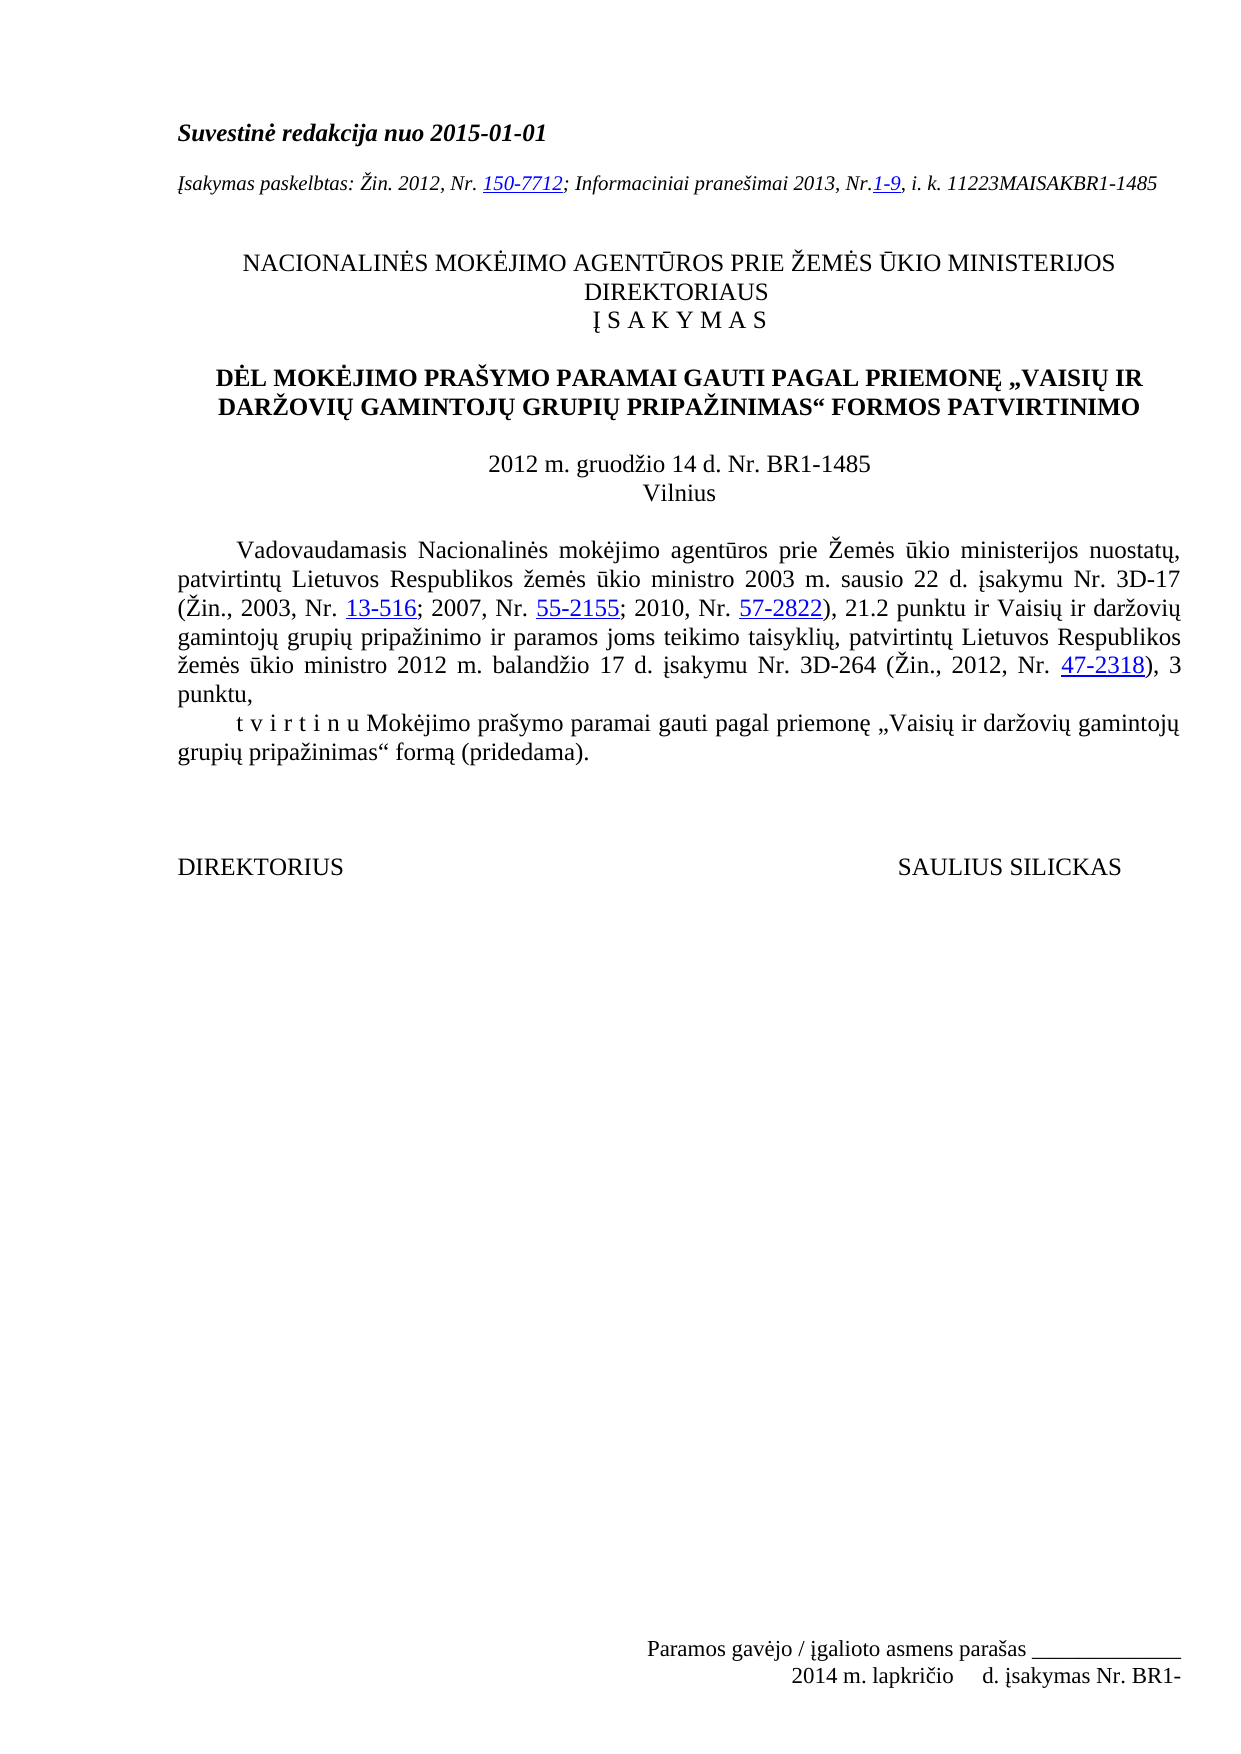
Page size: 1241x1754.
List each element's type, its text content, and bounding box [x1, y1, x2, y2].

text NACIONALINĖS MOKĖJIMO AGENTŪROS PRIE ŽEMĖS ŪKIO MINISTERIJOS DIREKTORIAUS [177, 248, 1181, 305]
text Įsakymas paskelbtas: Žin. 2012, Nr. 150-7712; Informaciniai pranešimai 2013, Nr.1-9, i. k. 11223MAISAKBR1-1485 [177, 171, 1181, 195]
text 2012 m. gruodžio 14 d. Nr. BR1-1485 [177, 449, 1181, 478]
text DĖL MOKĖJIMO PRAŠYMO PARAMAI GAUTI pagal PRIEMONĘ „VAISIŲ IR DARŽOVIŲ GAMINTOJŲ GRUPIŲ PRIPAŽINIMAS“ FORMOS PATVIRTINIMO [177, 363, 1181, 420]
text Direktorius Saulius Silickas [177, 852, 1181, 880]
text Vilnius [177, 478, 1181, 507]
text t v i r t i n u Mokėjimo prašymo paramai gauti pagal priemonę „Vaisių ir daržovių gamintojų grupių pripažinimas“ formą (pridedama). [177, 708, 1181, 765]
text Suvestinė redakcija nuo 2015-01-01 [177, 118, 1181, 147]
text Vadovaudamasis Nacionalinės mokėjimo agentūros prie Žemės ūkio ministerijos nuostatų, patvirtintų Lietuvos Respublikos žemės ūkio ministro 2003 m. sausio 22 d. įsakymu Nr. 3D-17 (Žin., 2003, Nr. 13-516; 2007, Nr. 55-2155; 2010, Nr. 57-2822), 21.2 punktu ir Vaisių ir daržovių gamintojų grupių pripažinimo ir paramos joms teikimo taisyklių, patvirtintų Lietuvos Respublikos žemės ūkio ministro 2012 m. balandžio 17 d. įsakymu Nr. 3D-264 (Žin., 2012, Nr. 47-2318), 3 punktu, [177, 535, 1181, 708]
text Į S A K Y M A S [177, 305, 1181, 334]
